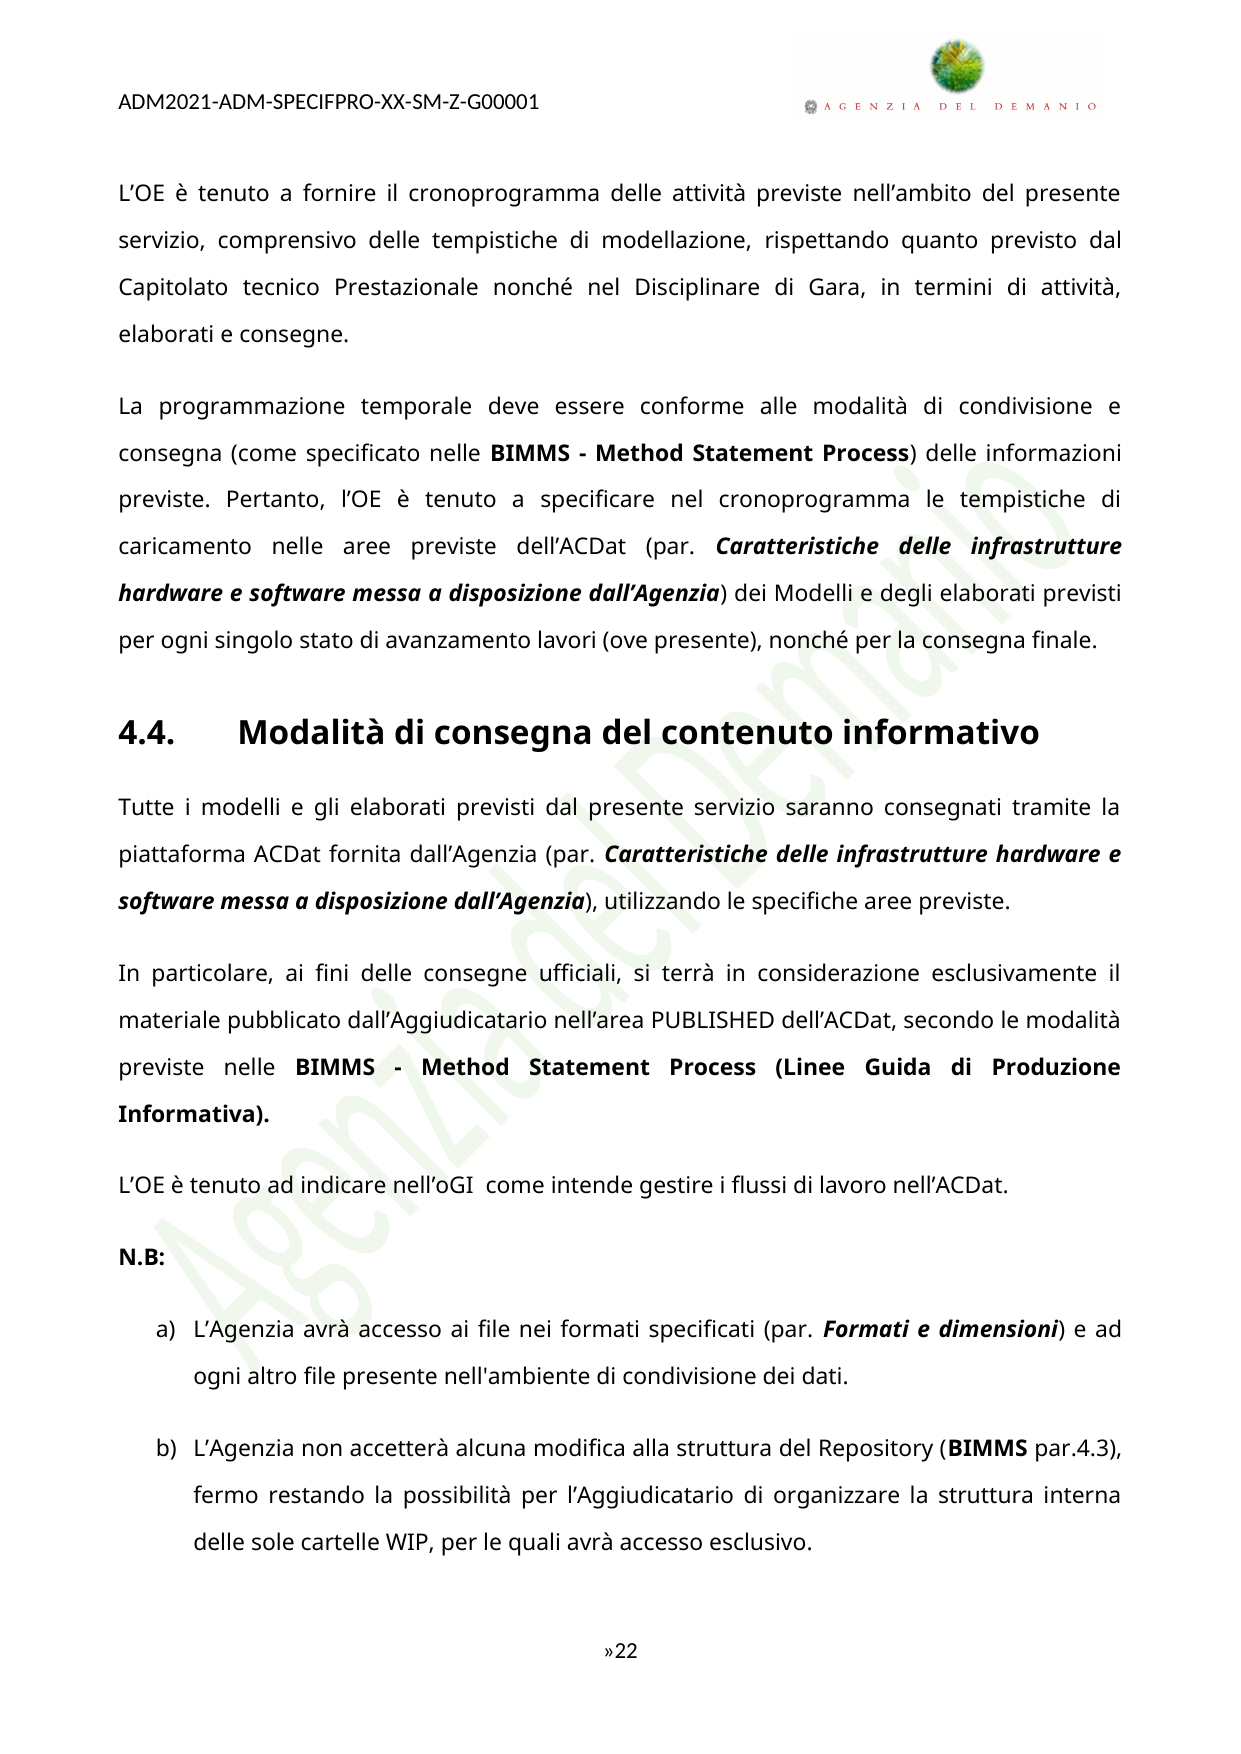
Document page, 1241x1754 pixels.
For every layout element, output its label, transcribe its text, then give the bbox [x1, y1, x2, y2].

table_cell ElementoFase [367, 1043, 447, 1129]
table_cell X [563, 865, 634, 916]
text L’OE è tenuto ad indicare nell’oGI come intende gestire i flussi di lavoro nell’ACDat. [118, 1169, 293, 1201]
text In particolare, ai fini delle consegne ufficiali, si terrà in considerazione esclusivamente il materiale pubblicato dall’Aggiudicatario nell’area PUBLISHED dell’ACDat, secondo le modalità previste nelle BIMMS - Method Statement Process (Linee Guida di Produzione Informativa). [118, 957, 1122, 1129]
table_cell ElementoFase [441, 987, 556, 1099]
text Tutte i modelli e gli elaborati previsti dal presente servizio saranno consegnati tramite la piattaforma ACDat fornita dall’Agenzia (par. 6.1), utilizzando le specifiche aree previste. [569, 791, 1122, 916]
table_cell ClasseElementoTecnico [774, 708, 810, 735]
table_cell ClasseElementoTecnico [806, 727, 838, 754]
table_cell ClasseElementoTecnico [760, 726, 789, 754]
table_cell [314, 1263, 353, 1273]
list Modalità di consegna del contenuto informativo [793, 708, 1122, 754]
table_cell ElementoFase [516, 957, 631, 1026]
table_cell Stato [423, 1169, 450, 1183]
table_cell X [668, 900, 692, 916]
table_cell ElementoCodifica [965, 462, 1072, 570]
table_cell ElementoFase [318, 1095, 401, 1129]
text L’OE è tenuto a fornire il cronoprogramma delle attività previste nell’ambito del presente servizio, comprensivo delle tempistiche di modellazione, rispettando quanto previsto dal Capitolato tecnico Prestazionale nonché nel Disciplinare di Gara, in termini di attività, elaborati e consegne. [118, 177, 1122, 349]
table_cell ElementoFase [614, 957, 670, 971]
table_cell ElementoCodifica [928, 541, 1011, 625]
text [260, 1241, 289, 1252]
table_cell Stato [313, 1169, 353, 1201]
table_cell [163, 1241, 244, 1273]
list L’Agenzia non accetterà alcuna modifica alla struttura del Repository (BIMMS par.4.3), fermo restando la possibilità per l’Aggiudicatario di organizzare la struttura interna delle sole cartelle WIP, per le quali avrà accesso esclusivo. [156, 1432, 1122, 1557]
table_cell ClasseElementoTecnico [831, 708, 866, 732]
list Modalità di consegna del contenuto informativo [118, 708, 791, 754]
text L’OE è tenuto ad indicare nell’oGI come intende gestire i flussi di lavoro nell’ACDat. [335, 1169, 393, 1201]
table_cell Stato [362, 1169, 412, 1201]
table_cell IfcDoor [313, 1313, 372, 1336]
table_cell X [608, 900, 614, 908]
text L’OE è tenuto ad indicare nell’oGI come intende gestire i flussi di lavoro nell’ACDat. [381, 1169, 1122, 1201]
text Tutte i modelli e gli elaborati previsti dal presente servizio saranno consegnati tramite la piattaforma ACDat fornita dall’Agenzia (par. 6.1), utilizzando le specifiche aree previste. [658, 791, 749, 865]
text Tutte i modelli e gli elaborati previsti dal presente servizio saranno consegnati tramite la piattaforma ACDat fornita dall’Agenzia (par. 6.1), utilizzando le specifiche aree previste. [118, 791, 674, 916]
table_cell IfcDoor [212, 1313, 261, 1372]
text N.B: [118, 1241, 184, 1273]
table_cell X [488, 863, 550, 916]
table_cell [244, 1241, 303, 1273]
table_cell ElementoCodifica [797, 632, 852, 655]
table_cell ElementoCodifica [893, 465, 920, 492]
table_cell X [559, 791, 625, 861]
table_cell ClasseElementoTecnico [625, 736, 699, 754]
table_cell ClasseElementoTecnico [717, 711, 770, 754]
table_cell ElementoCodifica [879, 534, 970, 647]
text [179, 1243, 221, 1273]
table_cell ElementoFase [371, 987, 398, 1014]
table_cell IfcDoor [280, 1313, 310, 1326]
list L’Agenzia avrà accesso ai file nei formati specificati (par. 6.3) e ad ogni altro file presente nell'ambiente di condivisione dei dati. [156, 1313, 1122, 1391]
list Modalità di consegna del contenuto informativo [732, 727, 769, 754]
table_cell Stato [239, 1184, 275, 1201]
table_cell [335, 1241, 387, 1254]
table_cell ElementoCodifica [931, 502, 1026, 604]
text [291, 1241, 1122, 1273]
table_cell X [621, 854, 674, 907]
table_cell ElementoFase [409, 1025, 510, 1126]
table_cell X [753, 791, 826, 818]
table_cell X [638, 791, 767, 890]
text La programmazione temporale deve essere conforme alle modalità di condivisione e consegna (come specificato nelle BIMMS - Method Statement Process) delle informazioni previste. Pertanto, l’OE è tenuto a specificare nel cronoprogramma le tempistiche di caricamento nelle aree previste dell’ACDat (par. 6.1) dei Modelli e degli elaborati previsti per ogni singolo stato di avanzamento lavori (ove presente), nonché per la consegna finale. [118, 390, 1122, 655]
table_cell ElementoCodifica [842, 585, 947, 655]
text [198, 1241, 283, 1273]
table_cell Stato [281, 1169, 309, 1201]
